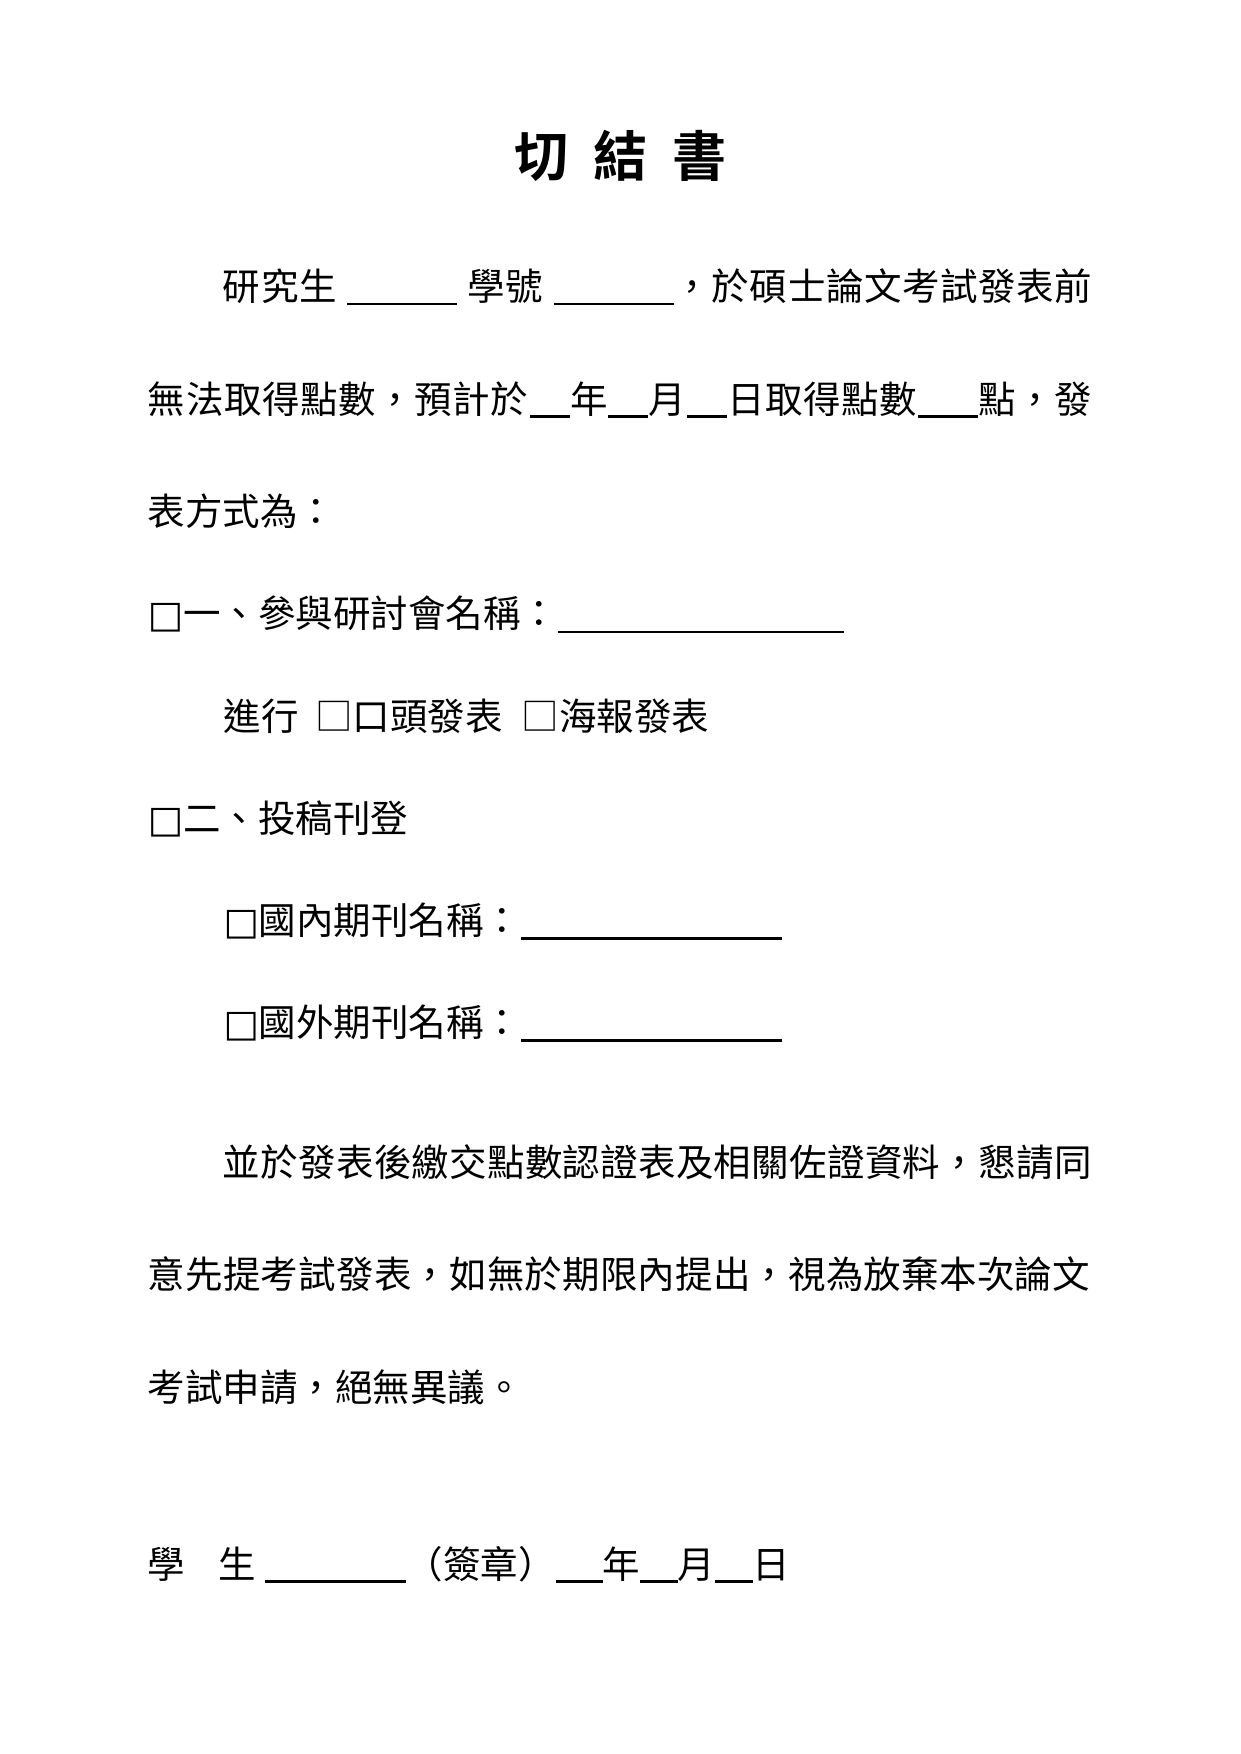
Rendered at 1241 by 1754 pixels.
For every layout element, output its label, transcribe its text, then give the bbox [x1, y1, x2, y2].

text 切 結 書 [148, 97, 1092, 209]
text 學 生 （簽章） 年 月 日 [148, 1524, 1092, 1599]
text 並於發表後繳交點數認證表及相關佐證資料，懇請同意先提考試發表，如無於期限內提出，視為放棄本次論文考試申請，絕無異議。 [148, 1122, 1092, 1422]
text □一、參與研討會名稱： [148, 574, 1092, 649]
text 研究生 學號 ，於碩士論文考試發表前無法取得點數，預計於 年 月 日取得點數 點，發表方式為： [148, 247, 1092, 547]
text 進行 □口頭發表 □海報發表 [184, 676, 1092, 751]
text □國外期刊名稱： [184, 983, 1092, 1058]
text □國內期刊名稱： [184, 880, 1092, 955]
text □二、投稿刊登 [148, 778, 1092, 853]
